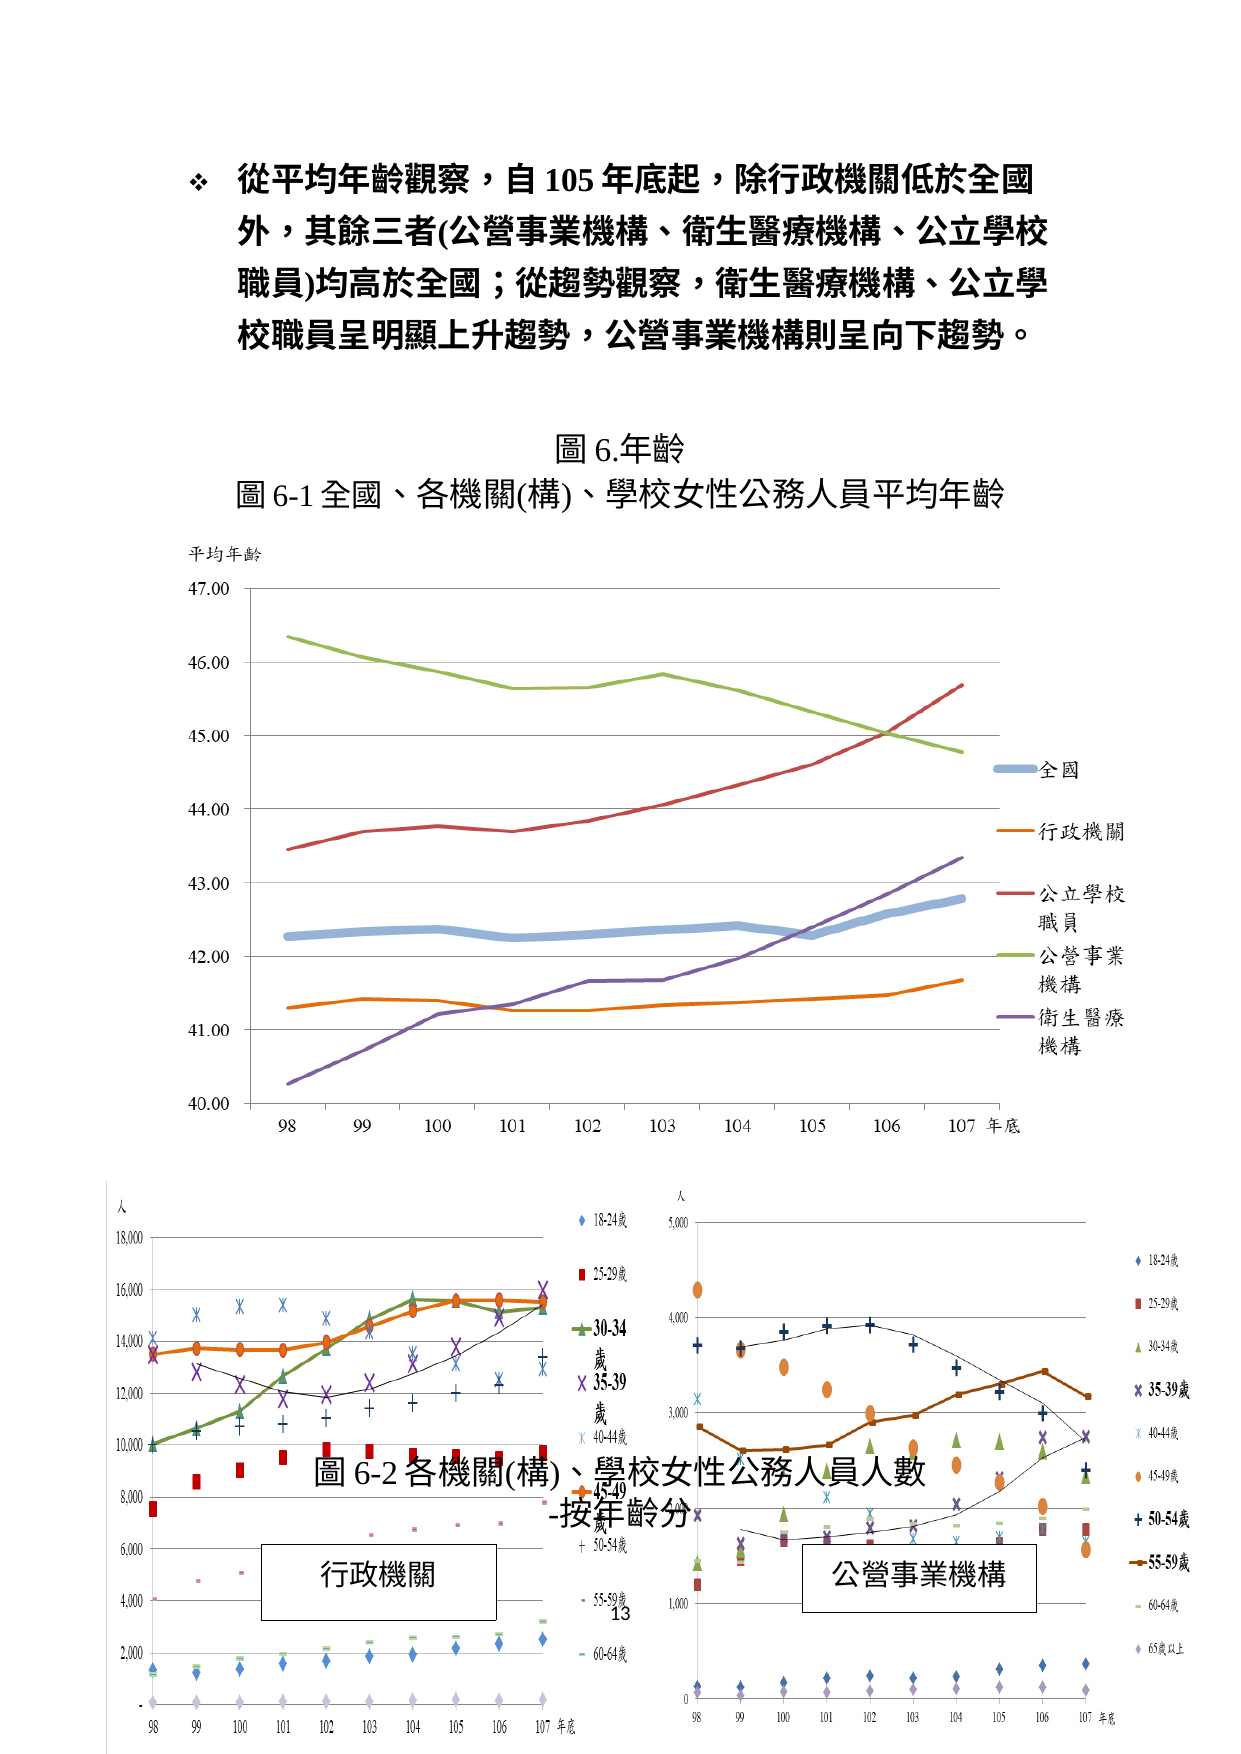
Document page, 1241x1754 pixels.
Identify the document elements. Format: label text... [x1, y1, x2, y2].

picture [646, 1171, 1194, 1754]
list 圖6.年齡 [187, 420, 1053, 472]
list -按年齡分 [187, 1500, 1053, 1531]
list 圖6-1全國、各機關(構)、學校女性公務人員平均年齡 [187, 481, 1053, 512]
picture [106, 1180, 635, 1754]
list 從平均年齡觀察，自105年底起，除行政機關低於全國外，其餘三者(公營事業機構、衛生醫療機構、公立學校職員)均高於全國；從趨勢觀察，衛生醫療機構、公立學校職員呈明顯上升趨勢，公營事業機構則呈向下趨勢。 [187, 150, 1053, 358]
picture [157, 520, 1140, 1145]
text 公營事業機構 [817, 1551, 1021, 1594]
text 行政機關 [276, 1551, 481, 1594]
list 圖6-2各機關(構)、學校女性公務人員人數 [187, 1459, 1053, 1491]
